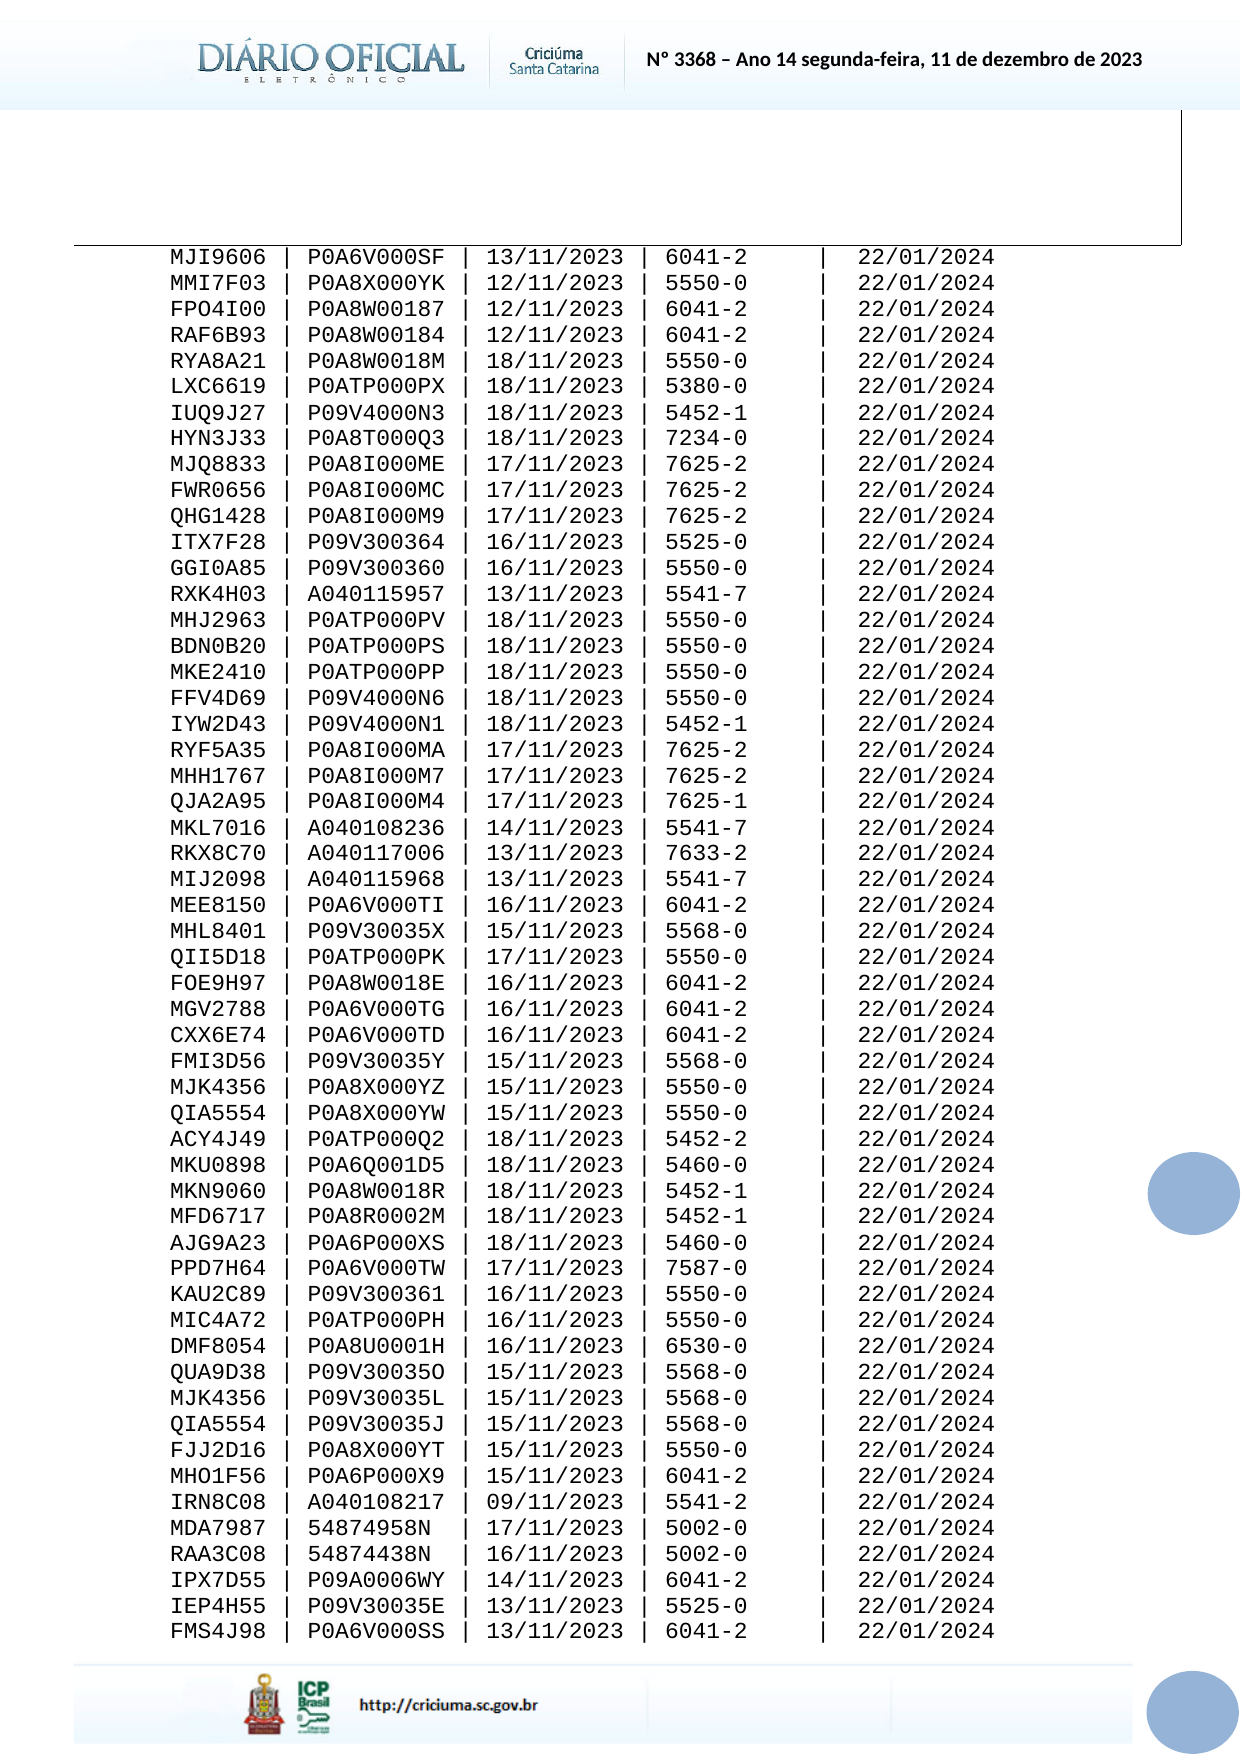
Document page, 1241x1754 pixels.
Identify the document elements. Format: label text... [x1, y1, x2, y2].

text RAF6B93 | P0A8W00184 | 12/11/2023 | 6041-2 | 22/01/2024 [74, 323, 1181, 349]
text PPD7H64 | P0A6V000TW | 17/11/2023 | 7587-0 | 22/01/2024 [74, 1257, 1181, 1283]
text QJA2A95 | P0A8I000M4 | 17/11/2023 | 7625-1 | 22/01/2024 [74, 790, 1181, 816]
text IYW2D43 | P09V4000N1 | 18/11/2023 | 5452-1 | 22/01/2024 [74, 712, 1181, 738]
text RYF5A35 | P0A8I000MA | 17/11/2023 | 7625-2 | 22/01/2024 [74, 738, 1181, 764]
text MDA7987 | 54874958N | 17/11/2023 | 5002-0 | 22/01/2024 [74, 1516, 1181, 1542]
text IRN8C08 | A040108217 | 09/11/2023 | 5541-2 | 22/01/2024 [74, 1490, 1181, 1516]
text ITX7F28 | P09V300364 | 16/11/2023 | 5525-0 | 22/01/2024 [74, 531, 1181, 556]
text FPO4I00 | P0A8W00187 | 12/11/2023 | 6041-2 | 22/01/2024 [74, 297, 1181, 323]
text RKX8C70 | A040117006 | 13/11/2023 | 7633-2 | 22/01/2024 [74, 842, 1181, 868]
text FMS4J98 | P0A6V000SS | 13/11/2023 | 6041-2 | 22/01/2024 [74, 1620, 1181, 1646]
text QIA5554 | P09V30035J | 15/11/2023 | 5568-0 | 22/01/2024 [74, 1412, 1181, 1438]
text FMI3D56 | P09V30035Y | 15/11/2023 | 5568-0 | 22/01/2024 [74, 1049, 1181, 1075]
text RYA8A21 | P0A8W0018M | 18/11/2023 | 5550-0 | 22/01/2024 [74, 349, 1181, 375]
text MJI9606 | P0A6V000SF | 13/11/2023 | 6041-2 | 22/01/2024 [74, 245, 1181, 271]
text FOE9H97 | P0A8W0018E | 16/11/2023 | 6041-2 | 22/01/2024 [74, 971, 1181, 997]
text MIJ2098 | A040115968 | 13/11/2023 | 5541-7 | 22/01/2024 [74, 868, 1181, 894]
text QIA5554 | P0A8X000YW | 15/11/2023 | 5550-0 | 22/01/2024 [74, 1101, 1181, 1127]
text QHG1428 | P0A8I000M9 | 17/11/2023 | 7625-2 | 22/01/2024 [74, 504, 1181, 531]
text MJK4356 | P0A8X000YZ | 15/11/2023 | 5550-0 | 22/01/2024 [74, 1075, 1181, 1101]
text MIC4A72 | P0ATP000PH | 16/11/2023 | 5550-0 | 22/01/2024 [74, 1309, 1181, 1334]
text FWR0656 | P0A8I000MC | 17/11/2023 | 7625-2 | 22/01/2024 [74, 479, 1181, 504]
text MJK4356 | P09V30035L | 15/11/2023 | 5568-0 | 22/01/2024 [74, 1386, 1181, 1412]
text ACY4J49 | P0ATP000Q2 | 18/11/2023 | 5452-2 | 22/01/2024 [74, 1127, 1181, 1153]
text BDN0B20 | P0ATP000PS | 18/11/2023 | 5550-0 | 22/01/2024 [74, 634, 1181, 660]
text MGV2788 | P0A6V000TG | 16/11/2023 | 6041-2 | 22/01/2024 [74, 997, 1181, 1023]
text RXK4H03 | A040115957 | 13/11/2023 | 5541-7 | 22/01/2024 [74, 582, 1181, 608]
text MEE8150 | P0A6V000TI | 16/11/2023 | 6041-2 | 22/01/2024 [74, 894, 1181, 919]
text IEP4H55 | P09V30035E | 13/11/2023 | 5525-0 | 22/01/2024 [74, 1594, 1181, 1620]
text LXC6619 | P0ATP000PX | 18/11/2023 | 5380-0 | 22/01/2024 [74, 375, 1181, 401]
text MMI7F03 | P0A8X000YK | 12/11/2023 | 5550-0 | 22/01/2024 [74, 271, 1181, 297]
text MHJ2963 | P0ATP000PV | 18/11/2023 | 5550-0 | 22/01/2024 [74, 608, 1181, 634]
text AJG9A23 | P0A6P000XS | 18/11/2023 | 5460-0 | 22/01/2024 [74, 1231, 1181, 1257]
text KAU2C89 | P09V300361 | 16/11/2023 | 5550-0 | 22/01/2024 [74, 1283, 1181, 1309]
text FFV4D69 | P09V4000N6 | 18/11/2023 | 5550-0 | 22/01/2024 [74, 686, 1181, 712]
text DMF8054 | P0A8U0001H | 16/11/2023 | 6530-0 | 22/01/2024 [74, 1334, 1181, 1361]
text MKN9060 | P0A8W0018R | 18/11/2023 | 5452-1 | 22/01/2024 [74, 1179, 1150, 1205]
text GGI0A85 | P09V300360 | 16/11/2023 | 5550-0 | 22/01/2024 [74, 556, 1181, 582]
text IPX7D55 | P09A0006WY | 14/11/2023 | 6041-2 | 22/01/2024 [74, 1568, 1181, 1594]
text RAA3C08 | 54874438N | 16/11/2023 | 5002-0 | 22/01/2024 [74, 1542, 1181, 1568]
text CXX6E74 | P0A6V000TD | 16/11/2023 | 6041-2 | 22/01/2024 [74, 1023, 1181, 1049]
text QII5D18 | P0ATP000PK | 17/11/2023 | 5550-0 | 22/01/2024 [74, 946, 1181, 971]
text QUA9D38 | P09V30035O | 15/11/2023 | 5568-0 | 22/01/2024 [74, 1361, 1181, 1386]
text HYN3J33 | P0A8T000Q3 | 18/11/2023 | 7234-0 | 22/01/2024 [74, 427, 1181, 453]
text MFD6717 | P0A8R0002M | 18/11/2023 | 5452-1 | 22/01/2024 [74, 1205, 1171, 1231]
text MHH1767 | P0A8I000M7 | 17/11/2023 | 7625-2 | 22/01/2024 [74, 764, 1181, 790]
text MKE2410 | P0ATP000PP | 18/11/2023 | 5550-0 | 22/01/2024 [74, 660, 1181, 686]
text MHL8401 | P09V30035X | 15/11/2023 | 5568-0 | 22/01/2024 [74, 919, 1181, 946]
text IUQ9J27 | P09V4000N3 | 18/11/2023 | 5452-1 | 22/01/2024 [74, 401, 1181, 427]
text MKL7016 | A040108236 | 14/11/2023 | 5541-7 | 22/01/2024 [74, 816, 1181, 842]
text FJJ2D16 | P0A8X000YT | 15/11/2023 | 5550-0 | 22/01/2024 [74, 1438, 1181, 1464]
text MJQ8833 | P0A8I000ME | 17/11/2023 | 7625-2 | 22/01/2024 [74, 453, 1181, 479]
text MHO1F56 | P0A6P000X9 | 15/11/2023 | 6041-2 | 22/01/2024 [74, 1464, 1181, 1490]
text MKU0898 | P0A6Q001D5 | 18/11/2023 | 5460-0 | 22/01/2024 [74, 1153, 1180, 1179]
